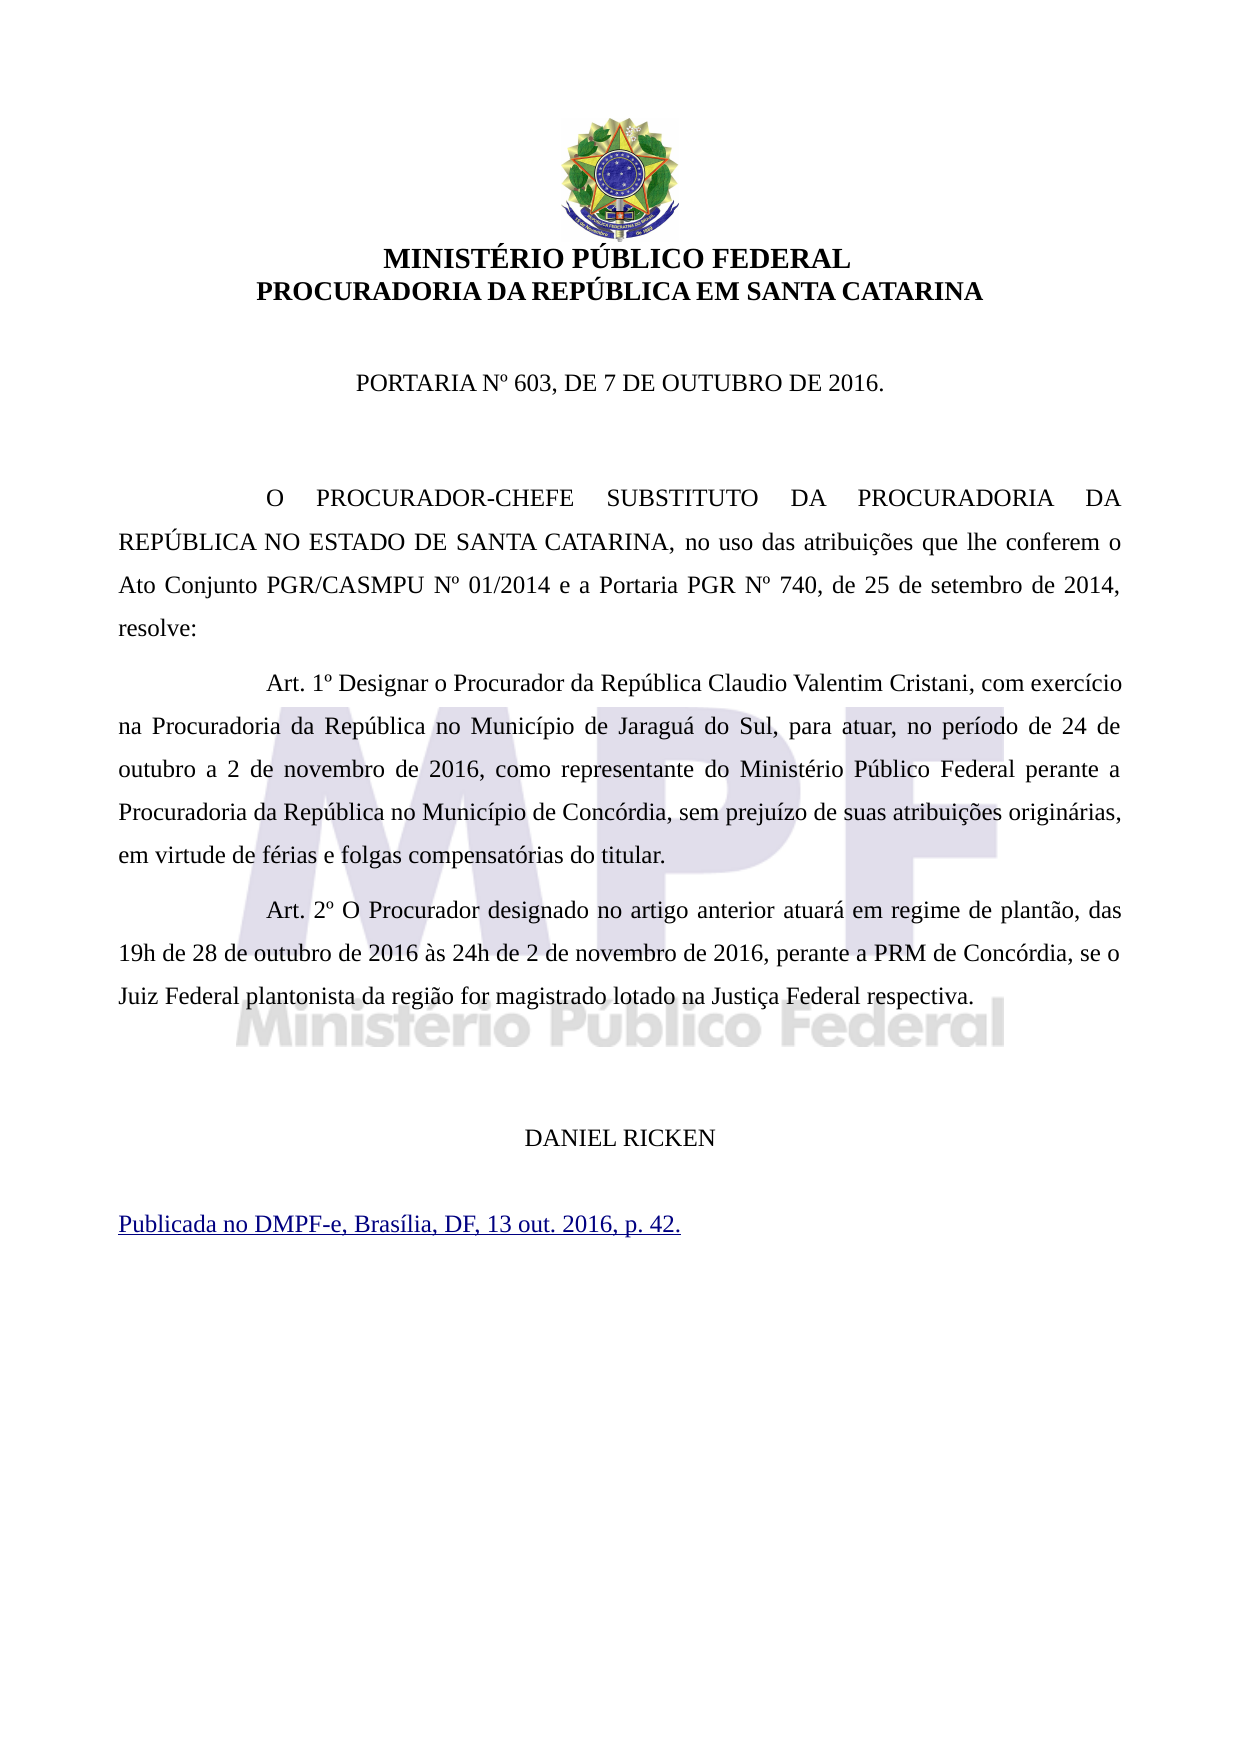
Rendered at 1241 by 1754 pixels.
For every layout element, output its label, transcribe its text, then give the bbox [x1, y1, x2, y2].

text PORTARIA Nº 603, DE 7 DE OUTUBRO DE 2016. [118, 368, 1122, 397]
text Art. 1º Designar o Procurador da República Claudio Valentim Cristani, com exercício na Procuradoria da República no Município de Jaraguá do Sul, para atuar, no período de 24 de outubro a 2 de novembro de 2016, como representante do Ministério Público Federal perante a Procuradoria da República no Município de Concórdia, sem prejuízo de suas atribuições originárias, em virtude de férias e folgas compensatórias do titular. [118, 668, 1122, 869]
text Publicada no DMPF-e, Brasília, DF, 13 out. 2016, p. 42. [118, 1209, 1122, 1238]
text O PROCURADOR-CHEFE SUBSTITUTO DA PROCURADORIA DA REPÚBLICA NO ESTADO DE SANTA CATARINA, no uso das atribuições que lhe conferem o Ato Conjunto PGR/CASMPU Nº 01/2014 e a Portaria PGR Nº 740, de 25 de setembro de 2014, resolve: [118, 483, 1122, 642]
picture [236, 869, 1004, 895]
text MINISTÉRIO PÚBLICO FEDERAL [118, 176, 1122, 275]
text Art. 2º O Procurador designado no artigo anterior atuará em regime de plantão, das 19h de 28 de outubro de 2016 às 24h de 2 de novembro de 2016, perante a PRM de Concórdia, se o Juiz Federal plantonista da região for magistrado lotado na Justiça Federal respectiva. [118, 895, 1122, 1010]
picture [236, 1010, 1004, 1047]
text PROCURADORIA DA REPÚBLICA EM SANTA CATARINA [118, 275, 1122, 306]
text DANIEL RICKEN [118, 1123, 1122, 1151]
